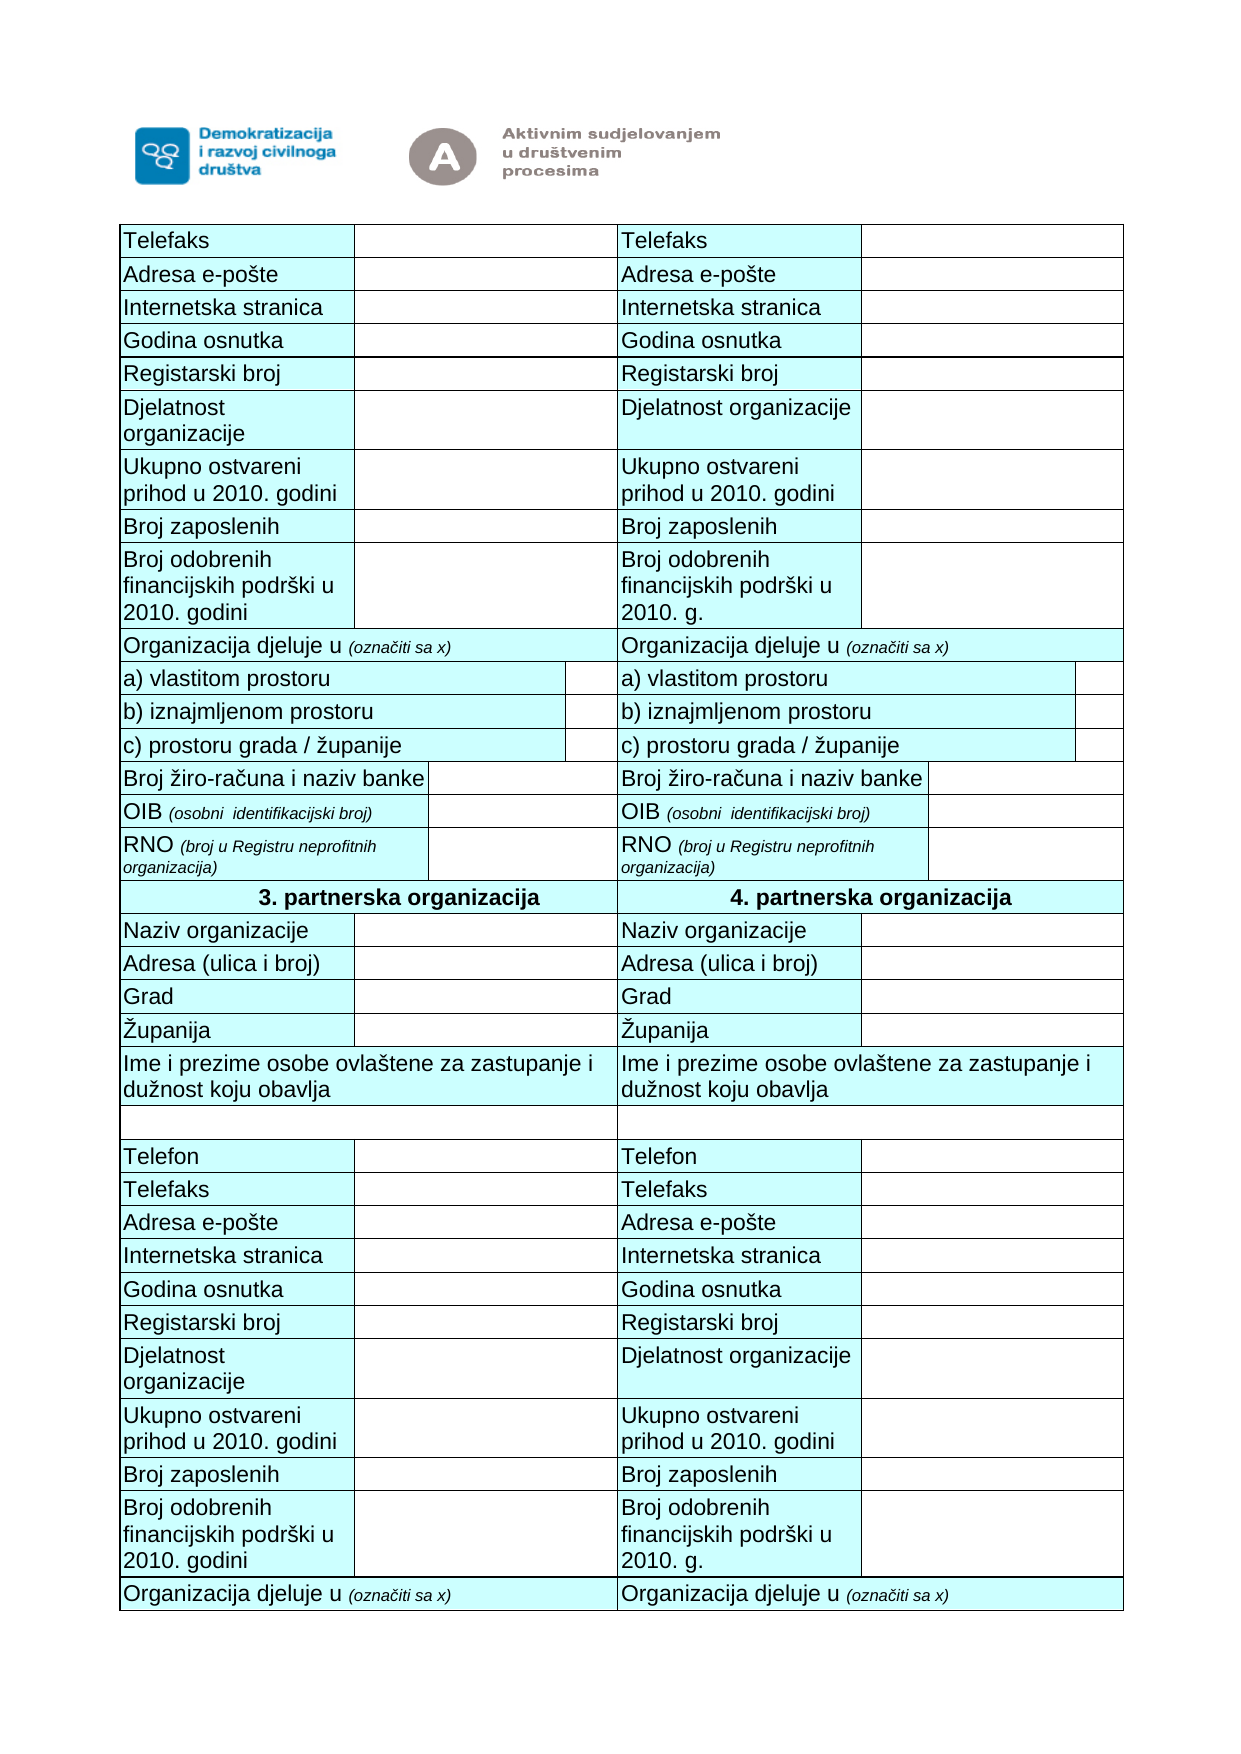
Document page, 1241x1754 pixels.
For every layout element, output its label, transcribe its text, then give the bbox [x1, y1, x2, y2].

table_cell [355, 324, 617, 356]
table_cell [566, 695, 617, 728]
table_cell [929, 762, 1123, 794]
table_cell [862, 358, 1123, 389]
table_cell a) vlastitom prostoru [618, 662, 1075, 694]
table_cell [355, 914, 617, 946]
table_cell Registarski broj [618, 1306, 861, 1338]
table_cell Ime i prezime osobe ovlaštene za zastupanje i dužnost koju obavlja [121, 1047, 617, 1105]
table_cell [862, 1140, 1123, 1172]
table_cell Broj zaposlenih [618, 1458, 861, 1490]
table_cell Adresa e-pošte [618, 1206, 861, 1238]
table_cell [429, 795, 617, 827]
table_cell [862, 1014, 1123, 1046]
table_cell Organizacija djeluje u (označiti sa x) [618, 629, 1123, 661]
table_cell [618, 1106, 1123, 1139]
table_cell Registarski broj [121, 1306, 354, 1338]
table_cell [355, 947, 617, 979]
table_cell Županija [121, 1014, 354, 1046]
table_cell Naziv organizacije [618, 914, 861, 946]
table_cell [862, 225, 1123, 257]
table_cell OIB (osobni identifikacijski broj) [618, 795, 928, 827]
table_cell Telefaks [121, 225, 354, 257]
table_cell Broj zaposlenih [121, 510, 354, 542]
table_cell [355, 225, 617, 257]
table_cell [862, 1273, 1123, 1305]
table_cell [355, 510, 617, 542]
table_cell Godina osnutka [121, 1273, 354, 1305]
table_cell [862, 450, 1123, 509]
table_cell Organizacija djeluje u (označiti sa x) [121, 1578, 617, 1609]
table_cell [355, 1306, 617, 1338]
table_cell [862, 510, 1123, 542]
table_cell Godina osnutka [618, 324, 861, 356]
table_cell c) prostoru grada / županije [121, 729, 565, 761]
table_cell Internetska stranica [618, 1239, 861, 1272]
table_cell Internetska stranica [121, 1239, 354, 1272]
table_cell [355, 291, 617, 323]
table_cell Broj zaposlenih [121, 1458, 354, 1490]
table_cell Telefon [121, 1140, 354, 1172]
table_cell c) prostoru grada / županije [618, 729, 1075, 761]
table_cell [429, 762, 617, 794]
table_cell [355, 1239, 617, 1272]
table_cell [862, 1206, 1123, 1238]
table_cell [121, 1106, 617, 1139]
table_cell [862, 1458, 1123, 1490]
table_cell [355, 1491, 617, 1576]
table_cell Broj odobrenih financijskih podrški u 2010. g. [618, 543, 861, 628]
table_cell Adresa e-pošte [618, 258, 861, 290]
table_cell Telefaks [121, 1173, 354, 1205]
table_cell Broj zaposlenih [618, 510, 861, 542]
table_cell [862, 1306, 1123, 1338]
table_cell Registarski broj [618, 358, 861, 389]
table_cell Organizacija djeluje u (označiti sa x) [618, 1578, 1123, 1609]
table_cell [355, 1206, 617, 1238]
table_cell [862, 914, 1123, 946]
table_cell Registarski broj [121, 358, 354, 389]
table_cell [862, 324, 1123, 356]
table_cell [355, 358, 617, 389]
table_cell [862, 1339, 1123, 1398]
table_cell Grad [121, 980, 354, 1013]
table_cell [862, 980, 1123, 1013]
table_cell [429, 828, 617, 880]
table_cell 3. partnerska organizacija [180, 881, 617, 913]
table_cell Broj odobrenih financijskih podrški u 2010. godini [121, 543, 354, 628]
table_cell [121, 881, 180, 913]
table_cell [355, 258, 617, 290]
table_cell [1076, 729, 1123, 761]
table_cell [355, 1273, 617, 1305]
table_cell [862, 1399, 1123, 1457]
table_cell [355, 1140, 617, 1172]
table_cell Ime i prezime osobe ovlaštene za zastupanje i dužnost koju obavlja [618, 1047, 1123, 1105]
table_cell Telefon [618, 1140, 861, 1172]
table_cell RNO (broj u Registru neprofitnih organizacija) [121, 828, 428, 880]
table_cell Adresa e-pošte [121, 258, 354, 290]
table_cell [862, 291, 1123, 323]
table_cell [862, 947, 1123, 979]
table_cell [355, 1173, 617, 1205]
table_cell [1076, 695, 1123, 728]
table_cell Organizacija djeluje u (označiti sa x) [121, 629, 617, 661]
table_cell Broj žiro-računa i naziv banke [618, 762, 928, 794]
table_cell Djelatnost organizacije [618, 1339, 861, 1398]
table_cell Adresa e-pošte [121, 1206, 354, 1238]
table_cell Grad [618, 980, 861, 1013]
table_cell [355, 980, 617, 1013]
table_cell Djelatnost organizacije [618, 391, 861, 449]
table_cell [862, 1239, 1123, 1272]
table_cell [929, 795, 1123, 827]
table_cell Internetska stranica [121, 291, 354, 323]
picture [134, 127, 360, 186]
table_cell [862, 391, 1123, 449]
table_cell Ukupno ostvareni prihod u 2010. godini [121, 1399, 354, 1457]
picture [392, 127, 729, 186]
table_cell Županija [618, 1014, 861, 1046]
table_cell Internetska stranica [618, 291, 861, 323]
table_cell Adresa (ulica i broj) [121, 947, 354, 979]
table_cell [862, 258, 1123, 290]
table_cell OIB (osobni identifikacijski broj) [121, 795, 428, 827]
table_cell [566, 662, 617, 694]
table_cell Ukupno ostvareni prihod u 2010. godini [618, 450, 861, 509]
table_cell [355, 1458, 617, 1490]
table_cell Broj odobrenih financijskih podrški u 2010. g. [618, 1491, 861, 1576]
table_cell Ukupno ostvareni prihod u 2010. godini [618, 1399, 861, 1457]
table_cell Godina osnutka [618, 1273, 861, 1305]
table_cell [862, 543, 1123, 628]
table_cell Telefaks [618, 1173, 861, 1205]
table_cell [862, 1491, 1123, 1576]
table_cell Ukupno ostvareni prihod u 2010. godini [121, 450, 354, 509]
table_cell Broj odobrenih financijskih podrški u 2010. godini [121, 1491, 354, 1576]
table_cell Telefaks [618, 225, 861, 257]
table_cell Adresa (ulica i broj) [618, 947, 861, 979]
table_cell [929, 828, 1123, 880]
table_cell [1076, 662, 1123, 694]
table_cell [862, 1173, 1123, 1205]
table_cell RNO (broj u Registru neprofitnih organizacija) [618, 828, 928, 880]
table_cell Broj žiro-računa i naziv banke [121, 762, 428, 794]
table_cell Godina osnutka [121, 324, 354, 356]
table_cell b) iznajmljenom prostoru [618, 695, 1075, 728]
table_cell [355, 1399, 617, 1457]
table_cell a) vlastitom prostoru [121, 662, 565, 694]
table_cell Djelatnost organizacije [121, 1339, 354, 1398]
table_cell [355, 391, 617, 449]
table_cell 4. partnerska organizacija [618, 881, 1123, 913]
table_cell [566, 729, 617, 761]
table_cell [355, 1339, 617, 1398]
table_cell [355, 1014, 617, 1046]
table_cell b) iznajmljenom prostoru [121, 695, 565, 728]
table_cell [355, 543, 617, 628]
table_cell [355, 450, 617, 509]
table_cell Djelatnost organizacije [121, 391, 354, 449]
table_cell Naziv organizacije [121, 914, 354, 946]
